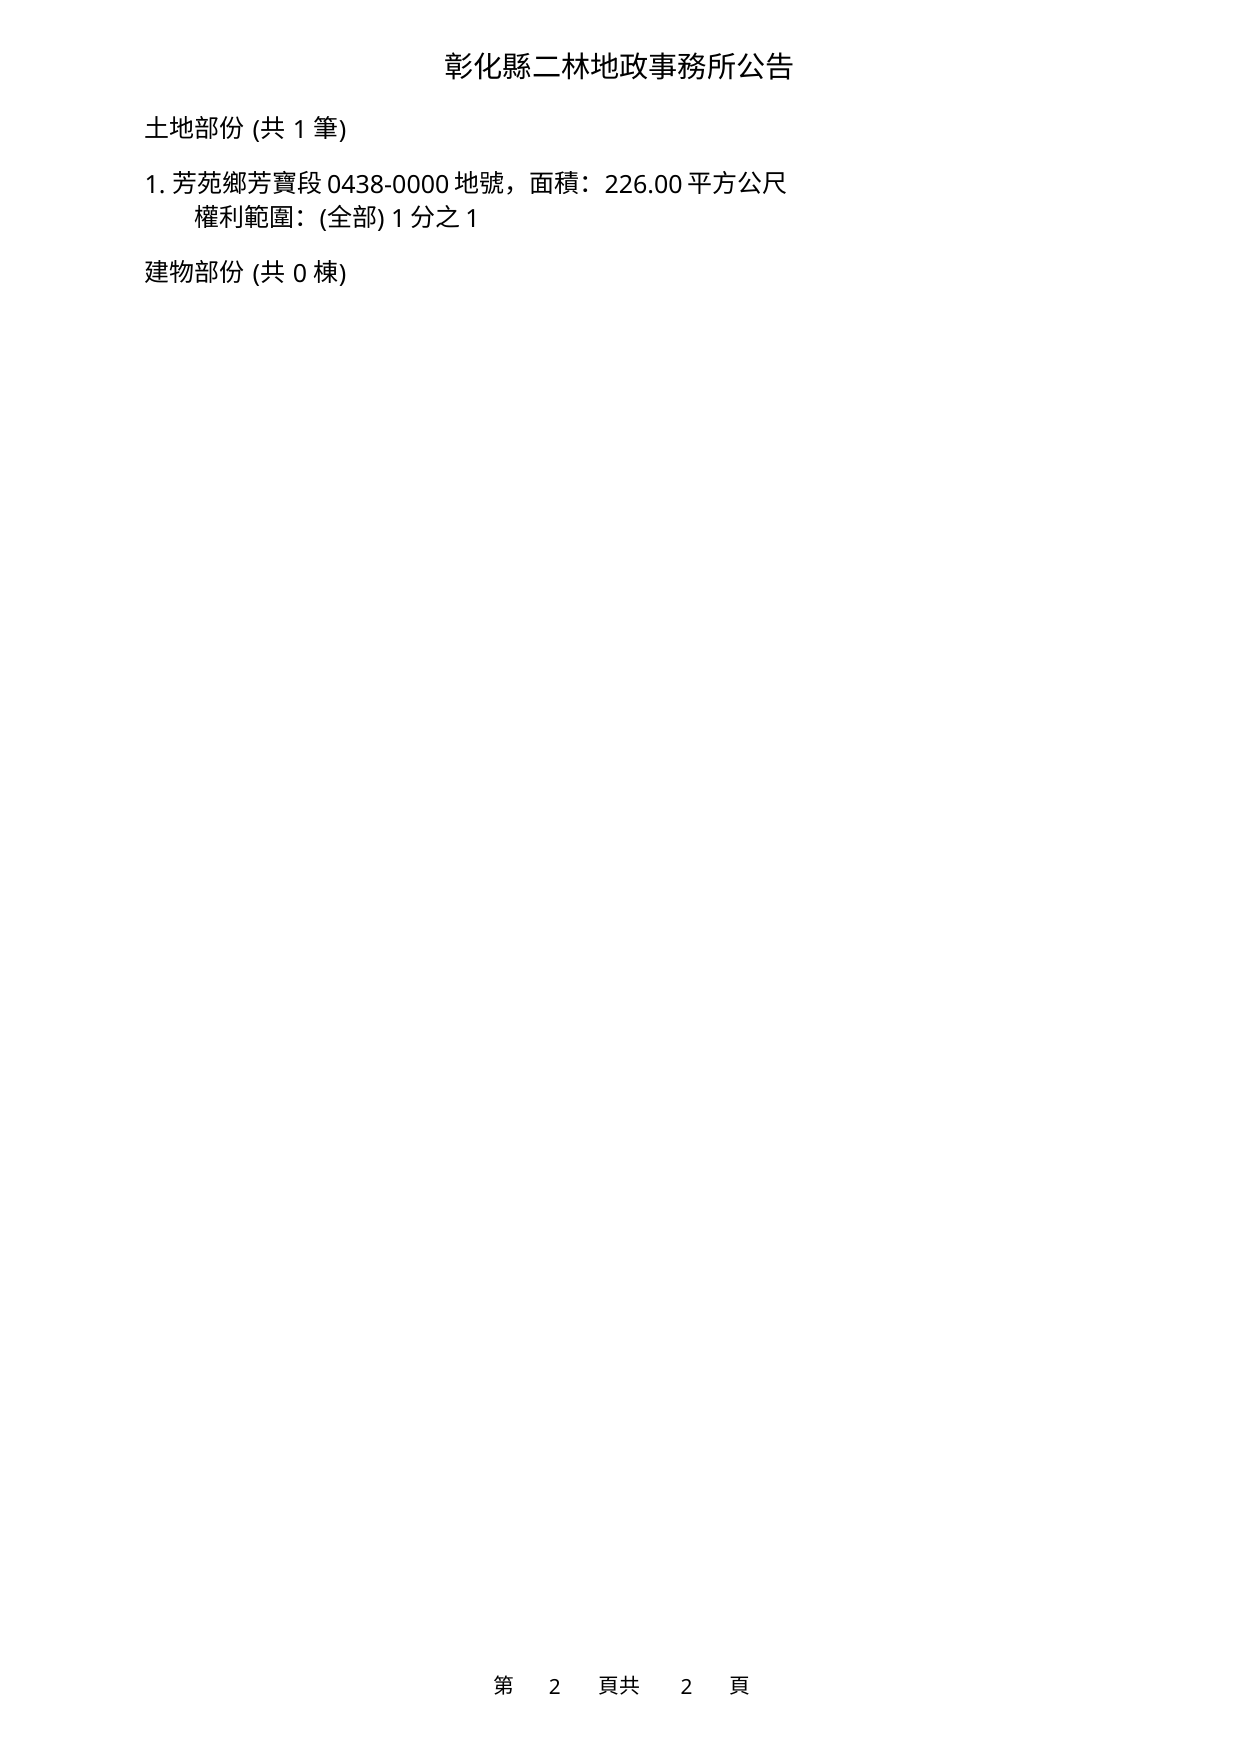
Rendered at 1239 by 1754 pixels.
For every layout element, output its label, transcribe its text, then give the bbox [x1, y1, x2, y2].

table_cell 建物部份 (共 0 棟) [62, 239, 1177, 310]
table_cell [0, 239, 62, 310]
table_cell [1177, 1666, 1239, 1707]
table_cell 頁 [720, 1666, 760, 1707]
table_cell 2 [524, 1666, 585, 1707]
table_cell [1177, 166, 1239, 238]
table_cell [585, 310, 653, 1666]
table_header [62, 0, 483, 41]
table_cell [483, 310, 523, 1666]
table_header [585, 0, 653, 41]
table_cell [62, 1666, 483, 1707]
table_cell 2 [653, 1666, 719, 1707]
table_cell 第 [483, 1666, 523, 1707]
table_cell [524, 310, 585, 1666]
table_header [483, 0, 523, 41]
table_header [720, 0, 760, 41]
table_cell [0, 41, 62, 94]
table_cell [0, 95, 62, 166]
table_cell [1177, 95, 1239, 166]
table_cell [0, 166, 62, 238]
table_header [760, 0, 1177, 41]
table_cell [653, 310, 719, 1666]
table_cell [1177, 310, 1239, 1666]
table_cell [760, 1666, 1177, 1707]
table_cell [0, 310, 62, 1666]
table_header [0, 0, 62, 41]
table_cell [62, 310, 483, 1666]
table_cell 頁共 [585, 1666, 653, 1707]
table_cell [760, 310, 1177, 1666]
table_header [1177, 0, 1239, 41]
table_cell [720, 310, 760, 1666]
table_cell 1. 芳苑鄉芳寶段0438-0000地號，面積：226.00平方公尺 權利範圍：(全部) 1分之1 [62, 166, 1177, 238]
table_cell 土地部份 (共 1 筆) [62, 95, 1177, 166]
table_cell [1177, 239, 1239, 310]
table_cell [1177, 41, 1239, 94]
table_header [653, 0, 719, 41]
table_cell 彰化縣二林地政事務所公告 [62, 41, 1177, 94]
table_cell [0, 1666, 62, 1707]
table_header [524, 0, 585, 41]
